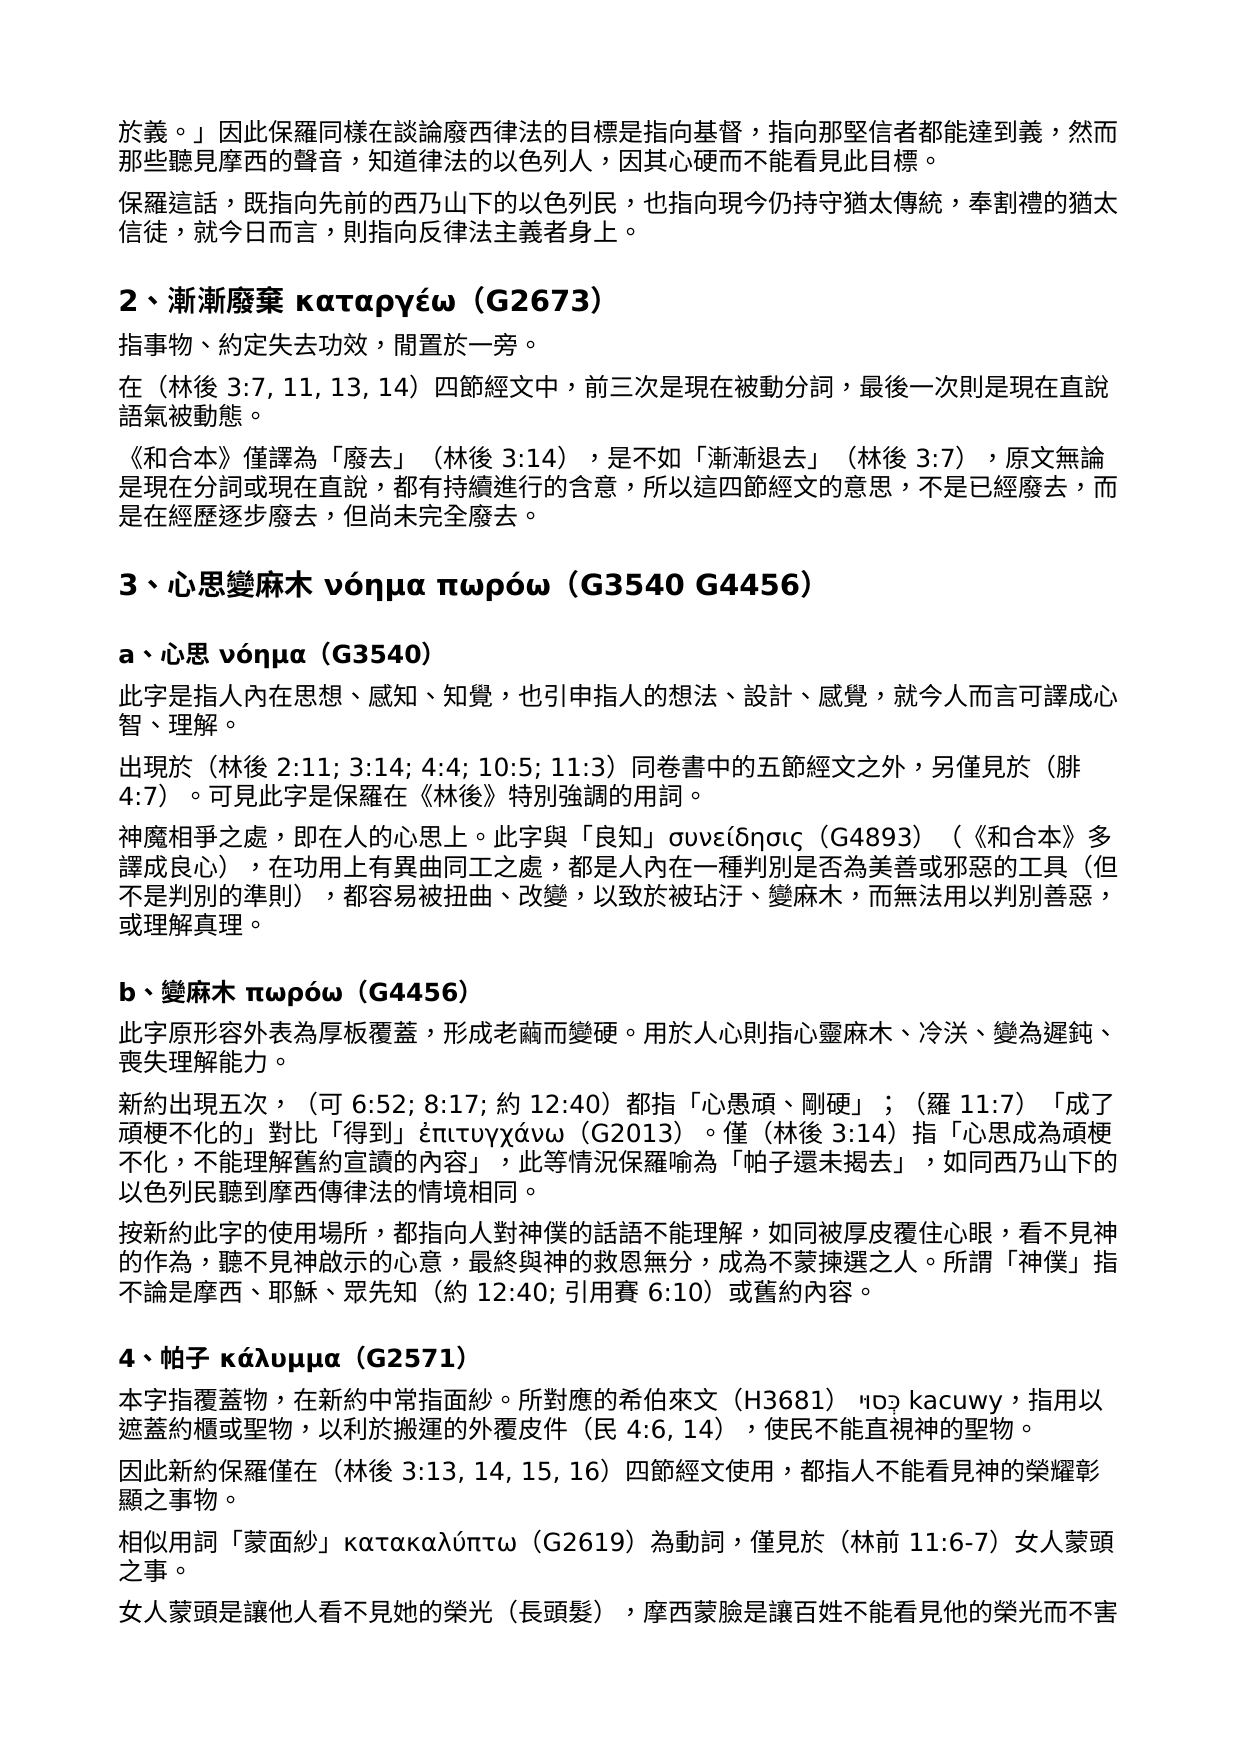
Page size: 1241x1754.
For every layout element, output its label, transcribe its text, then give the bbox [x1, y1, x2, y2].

text 《和合本》僅譯為「廢去」（林後 3:14），是不如「漸漸退去」（林後 3:7），原文無論是現在分詞或現在直說，都有持續進行的含意，所以這四節經文的意思，不是已經廢去，而是在經歷逐步廢去，但尚未完全廢去。 [118, 444, 1122, 531]
subtitle 3、心思變麻木 νόημα πωρόω（G3540 G4456） [118, 569, 1122, 603]
subtitle 2、漸漸廢棄 καταργέω（G2673） [118, 285, 1122, 319]
text 保羅這話，既指向先前的西乃山下的以色列民，也指向現今仍持守猶太傳統，奉割禮的猶太信徒，就今日而言，則指向反律法主義者身上。 [118, 189, 1122, 247]
text 神魔相爭之處，即在人的心思上。此字與「良知」συνείδησις（G4893）（《和合本》多譯成良心），在功用上有異曲同工之處，都是人內在一種判別是否為美善或邪惡的工具（但不是判別的準則），都容易被扭曲、改變，以致於被玷汙、變麻木，而無法用以判別善惡，或理解真理。 [118, 823, 1122, 940]
text 因此新約保羅僅在（林後 3:13, 14, 15, 16）四節經文使用，都指人不能看見神的榮耀彰顯之事物。 [118, 1457, 1122, 1515]
subtitle b、變麻木 πωρόω（G4456） [118, 978, 1122, 1007]
text 指事物、約定失去功效，閒置於一旁。 [118, 331, 1122, 360]
text 按新約此字的使用場所，都指向人對神僕的話語不能理解，如同被厚皮覆住心眼，看不見神的作為，聽不見神啟示的心意，最終與神的救恩無分，成為不蒙揀選之人。所謂「神僕」指不論是摩西、耶穌、眾先知（約 12:40; 引用賽 6:10）或舊約內容。 [118, 1219, 1122, 1307]
text 出現於（林後 2:11; 3:14; 4:4; 10:5; 11:3）同卷書中的五節經文之外，另僅見於（腓 4:7）。可見此字是保羅在《林後》特別強調的用詞。 [118, 753, 1122, 811]
text 女人蒙頭是讓他人看不見她的榮光（長頭髮），摩西蒙臉是讓百姓不能看見他的榮光而不害 [118, 1598, 1122, 1628]
subtitle a、心思 νόημα（G3540） [118, 640, 1122, 669]
text 此字原形容外表為厚板覆蓋，形成老繭而變硬。用於人心則指心靈麻木、冷浂、變為遲鈍、喪失理解能力。 [118, 1019, 1122, 1078]
text 此字是指人內在思想、感知、知覺，也引申指人的想法、設計、感覺，就今人而言可譯成心智、理解。 [118, 682, 1122, 740]
subtitle 4、帕子 κάλυμμα（G2571） [118, 1344, 1122, 1373]
text 在（林後 3:7, 11, 13, 14）四節經文中，前三次是現在被動分詞，最後一次則是現在直說語氣被動態。 [118, 373, 1122, 431]
text 於義。」因此保羅同樣在談論廢西律法的目標是指向基督，指向那堅信者都能達到義，然而那些聽見摩西的聲音，知道律法的以色列人，因其心硬而不能看見此目標。 [118, 118, 1122, 176]
text 新約出現五次，（可 6:52; 8:17; 約 12:40）都指「心愚頑、剛硬」；（羅 11:7）「成了頑梗不化的」對比「得到」ἐπιτυγχάνω（G2013）。僅（林後 3:14）指「心思成為頑梗不化，不能理解舊約宣讀的內容」，此等情況保羅喻為「帕子還未揭去」，如同西乃山下的以色列民聽到摩西傳律法的情境相同。 [118, 1090, 1122, 1207]
text 本字指覆蓋物，在新約中常指面紗。所對應的希伯來文（H3681） כְּסוּי kacuwy，指用以遮蓋約櫃或聖物，以利於搬運的外覆皮件（民 4:6, 14），使民不能直視神的聖物。 [118, 1386, 1122, 1444]
text 相似用詞「蒙面紗」κατακαλύπτω（G2619）為動詞，僅見於（林前 11:6-7）女人蒙頭之事。 [118, 1528, 1122, 1586]
